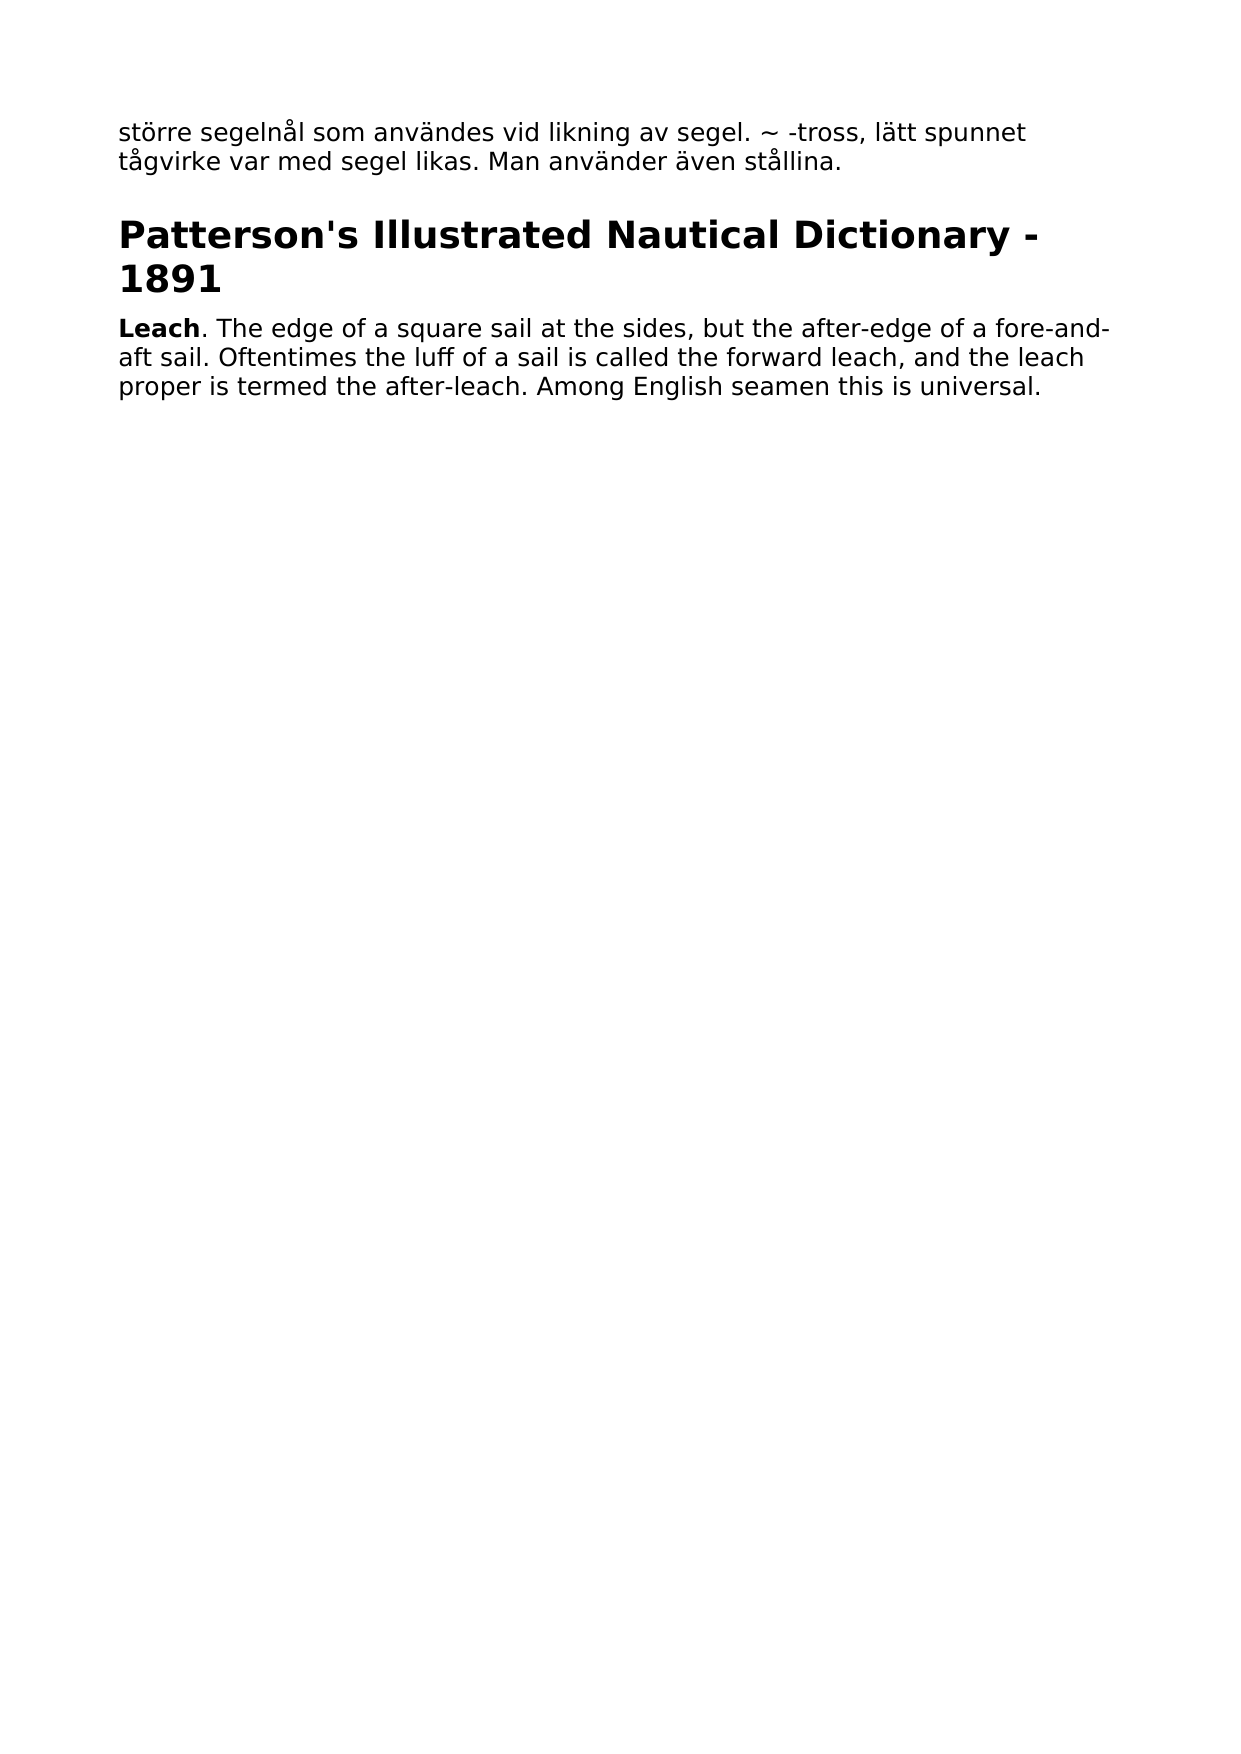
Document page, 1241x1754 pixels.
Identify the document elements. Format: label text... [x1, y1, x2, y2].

subtitle Patterson's Illustrated Nautical Dictionary - 1891 [118, 214, 1122, 301]
text Leach. The edge of a square sail at the sides, but the after-edge of a fore-and-aft sail. Oftentimes the luff of a sail is called the forward leach, and the leach proper is termed the after-leach. Among English seamen this is universal. [118, 314, 1122, 401]
text större segelnål som användes vid likning av segel. ~ -tross, lätt spunnet tågvirke var med segel likas. Man använder även stållina. [118, 118, 1122, 176]
